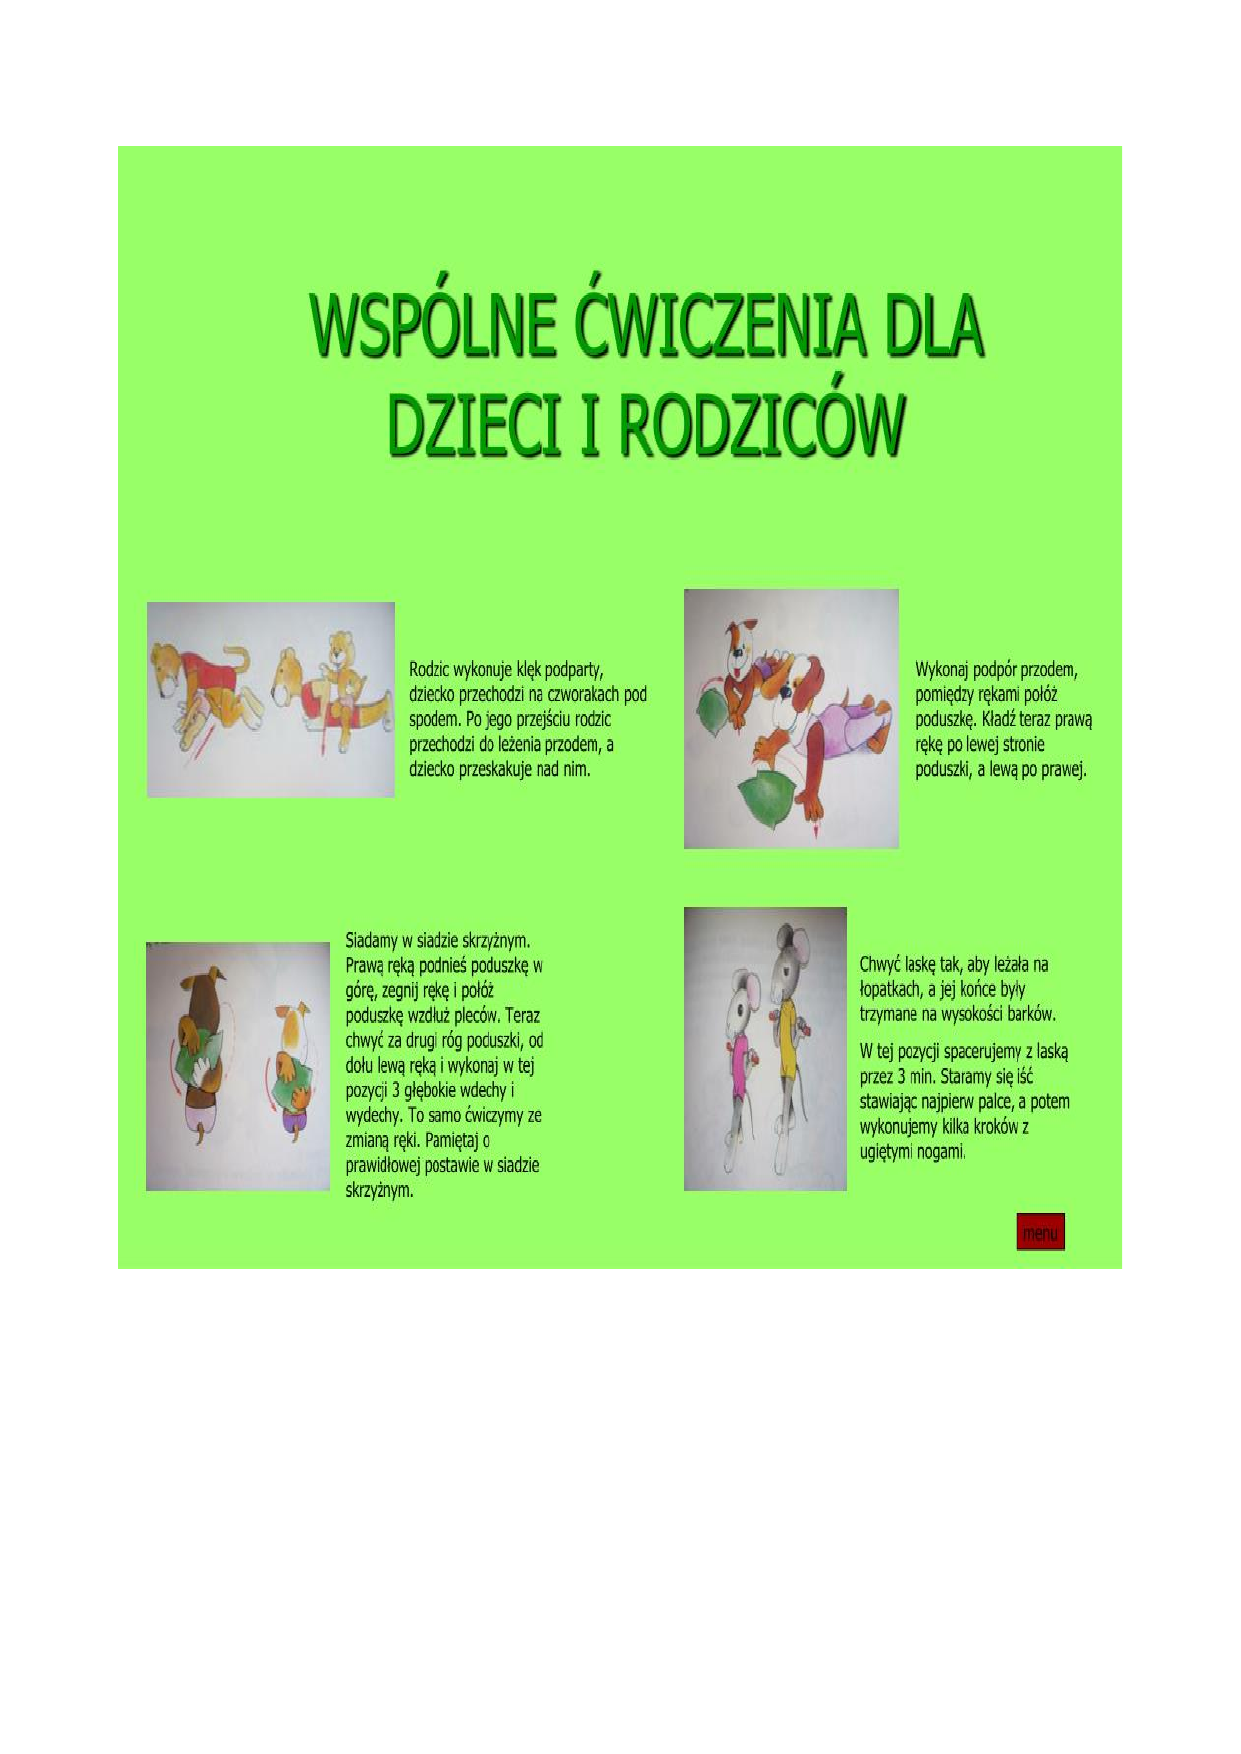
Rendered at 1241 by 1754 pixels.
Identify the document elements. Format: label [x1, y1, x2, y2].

picture [118, 146, 1123, 1269]
